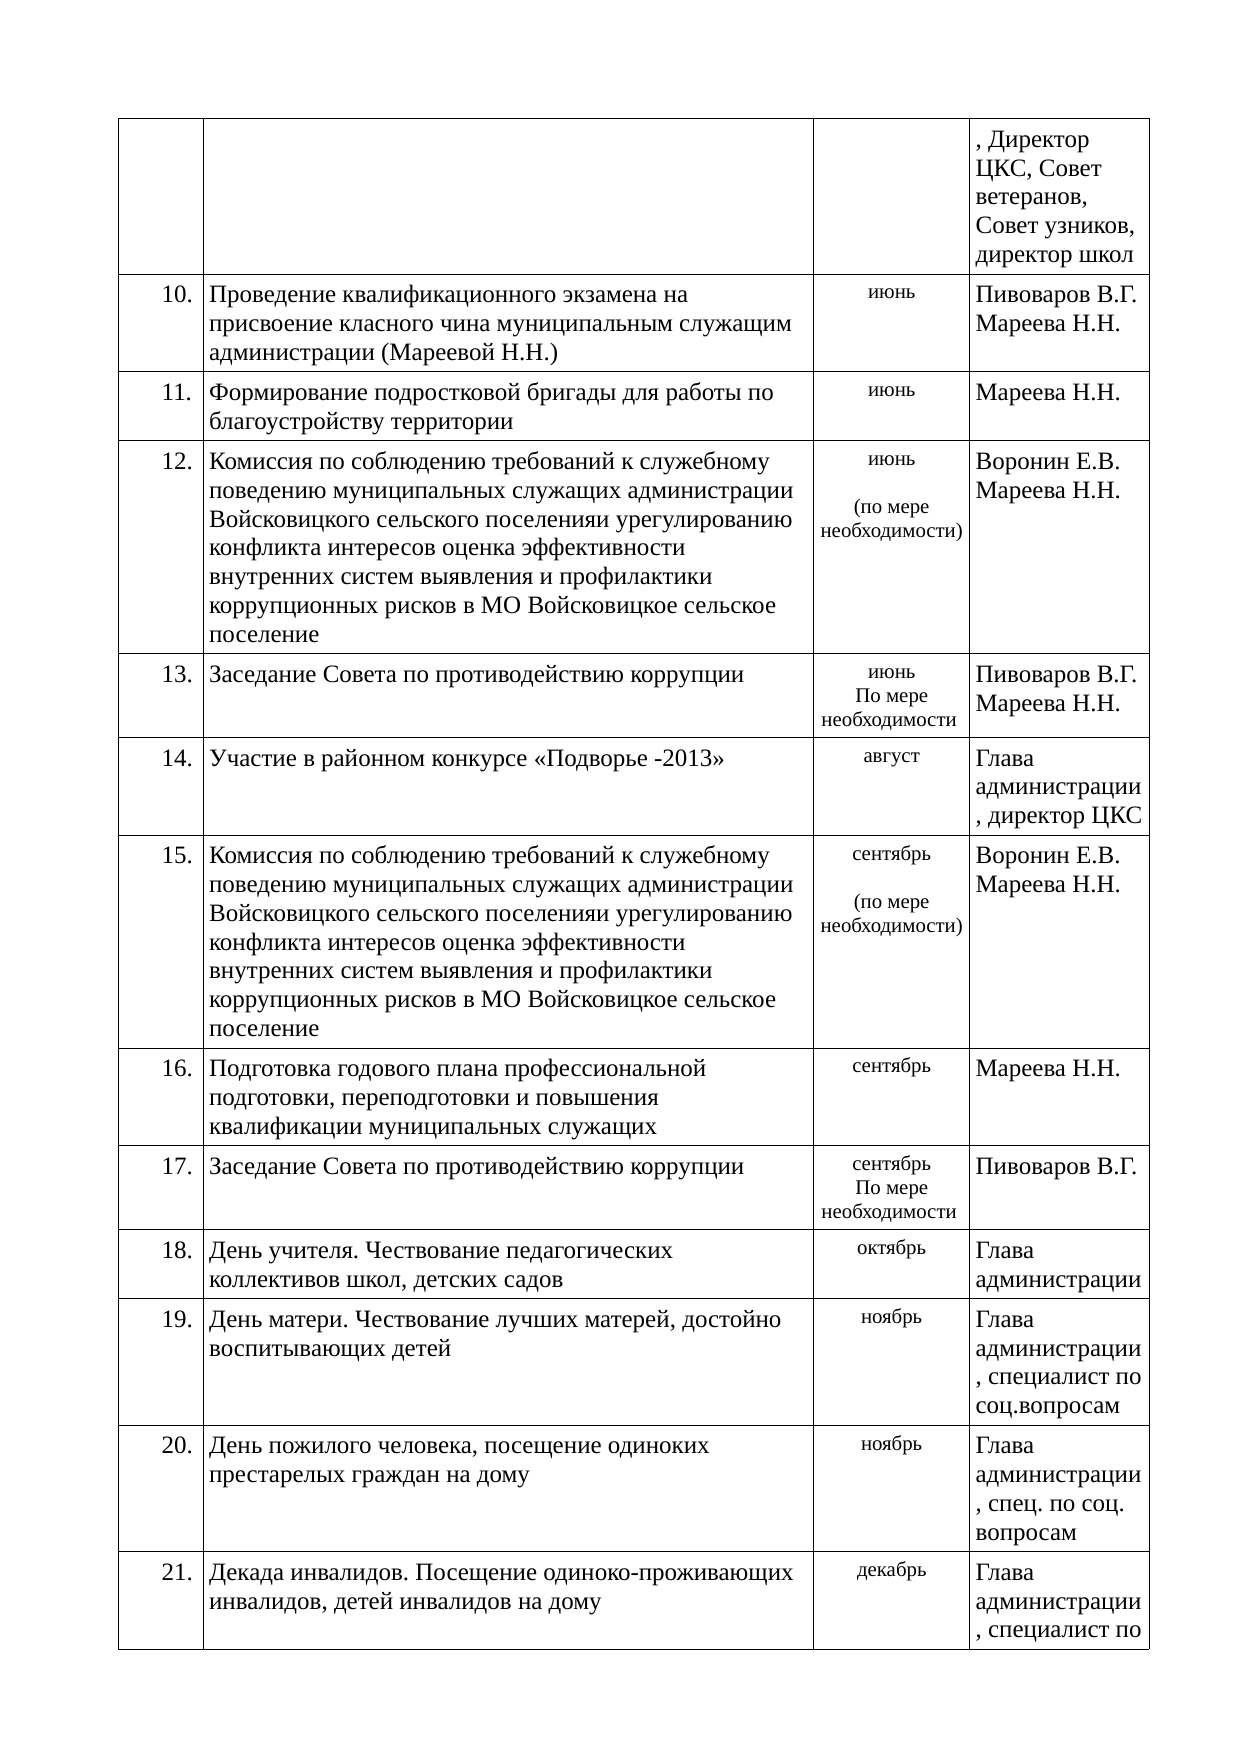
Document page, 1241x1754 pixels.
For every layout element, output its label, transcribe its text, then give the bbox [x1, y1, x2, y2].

table_cell сентябрь (по мере необходимости) [814, 836, 969, 1047]
table_cell сентябрь [814, 1049, 969, 1145]
table_cell Глава администрации, спец. по соц. вопросам [970, 1426, 1149, 1551]
table_cell декабрь [814, 1552, 969, 1649]
table_cell ноябрь [814, 1299, 969, 1425]
table_cell Мареева Н.Н. [970, 1049, 1149, 1145]
table_cell Заседание Совета по противодействию коррупции [204, 1146, 813, 1229]
table_cell Пивоваров В.Г. Мареева Н.Н. [970, 275, 1149, 371]
table_cell Глава администрации, директор ЦКС [970, 738, 1149, 835]
table_cell [119, 836, 203, 1047]
table_cell [119, 1299, 203, 1425]
table_cell июнь [814, 372, 969, 440]
table_cell Участие в районном конкурсе «Подворье -2013» [204, 738, 813, 835]
table_cell июнь (по мере необходимости) [814, 441, 969, 653]
table_cell Пивоваров В.Г. [970, 1146, 1149, 1229]
table_cell [119, 275, 203, 371]
table_cell День учителя. Чествование педагогических коллективов школ, детских садов [204, 1230, 813, 1298]
table_cell День пожилого человека, посещение одиноких престарелых граждан на дому [204, 1426, 813, 1551]
table_cell [119, 1552, 203, 1649]
table_cell Глава администрации, специалист по соц.вопросам [970, 1299, 1149, 1425]
table_cell [119, 1230, 203, 1298]
table_cell [814, 119, 969, 273]
table_cell [119, 1426, 203, 1551]
table_cell июнь [814, 275, 969, 371]
table_cell Формирование подростковой бригады для работы по благоустройству территории [204, 372, 813, 440]
table_cell сентябрь По мере необходимости [814, 1146, 969, 1229]
table_cell Декада инвалидов. Посещение одиноко-проживающих инвалидов, детей инвалидов на дому [204, 1552, 813, 1649]
table_cell ноябрь [814, 1426, 969, 1551]
table_cell [119, 1049, 203, 1145]
table_cell Воронин Е.В. Мареева Н.Н. [970, 441, 1149, 653]
table_cell Комиссия по соблюдению требований к служебному поведению муниципальных служащих администрации Войсковицкого сельского поселенияи урегулированию конфликта интересов оценка эффективности внутренних систем выявления и профилактики коррупционных рисков в МО Войсковицкое сельское поселение [204, 441, 813, 653]
table_cell Мареева Н.Н. [970, 372, 1149, 440]
table_cell Проведение квалификационного экзамена на присвоение класного чина муниципальным служащим администрации (Мареевой Н.Н.) [204, 275, 813, 371]
table_cell Глава администрации, специалист по [970, 1552, 1149, 1649]
table_cell [119, 738, 203, 835]
table_cell Комиссия по соблюдению требований к служебному поведению муниципальных служащих администрации Войсковицкого сельского поселенияи урегулированию конфликта интересов оценка эффективности внутренних систем выявления и профилактики коррупционных рисков в МО Войсковицкое сельское поселение [204, 836, 813, 1047]
table_cell [119, 119, 203, 273]
table_cell август [814, 738, 969, 835]
table_cell Подготовка годового плана профессиональной подготовки, переподготовки и повышения квалификации муниципальных служащих [204, 1049, 813, 1145]
table_cell [119, 1146, 203, 1229]
table_cell День матери. Чествование лучших матерей, достойно воспитывающих детей [204, 1299, 813, 1425]
table_cell октябрь [814, 1230, 969, 1298]
table_cell , Директор ЦКС, Совет ветеранов, Совет узников, директор школ [970, 119, 1149, 273]
table_cell Пивоваров В.Г. Мареева Н.Н. [970, 654, 1149, 737]
table_cell [119, 441, 203, 653]
table_cell Заседание Совета по противодействию коррупции [204, 654, 813, 737]
table_cell Воронин Е.В. Мареева Н.Н. [970, 836, 1149, 1047]
table_cell [119, 372, 203, 440]
table_cell Глава администрации [970, 1230, 1149, 1298]
table_cell июнь По мере необходимости [814, 654, 969, 737]
table_cell [119, 654, 203, 737]
table_cell [204, 119, 813, 273]
